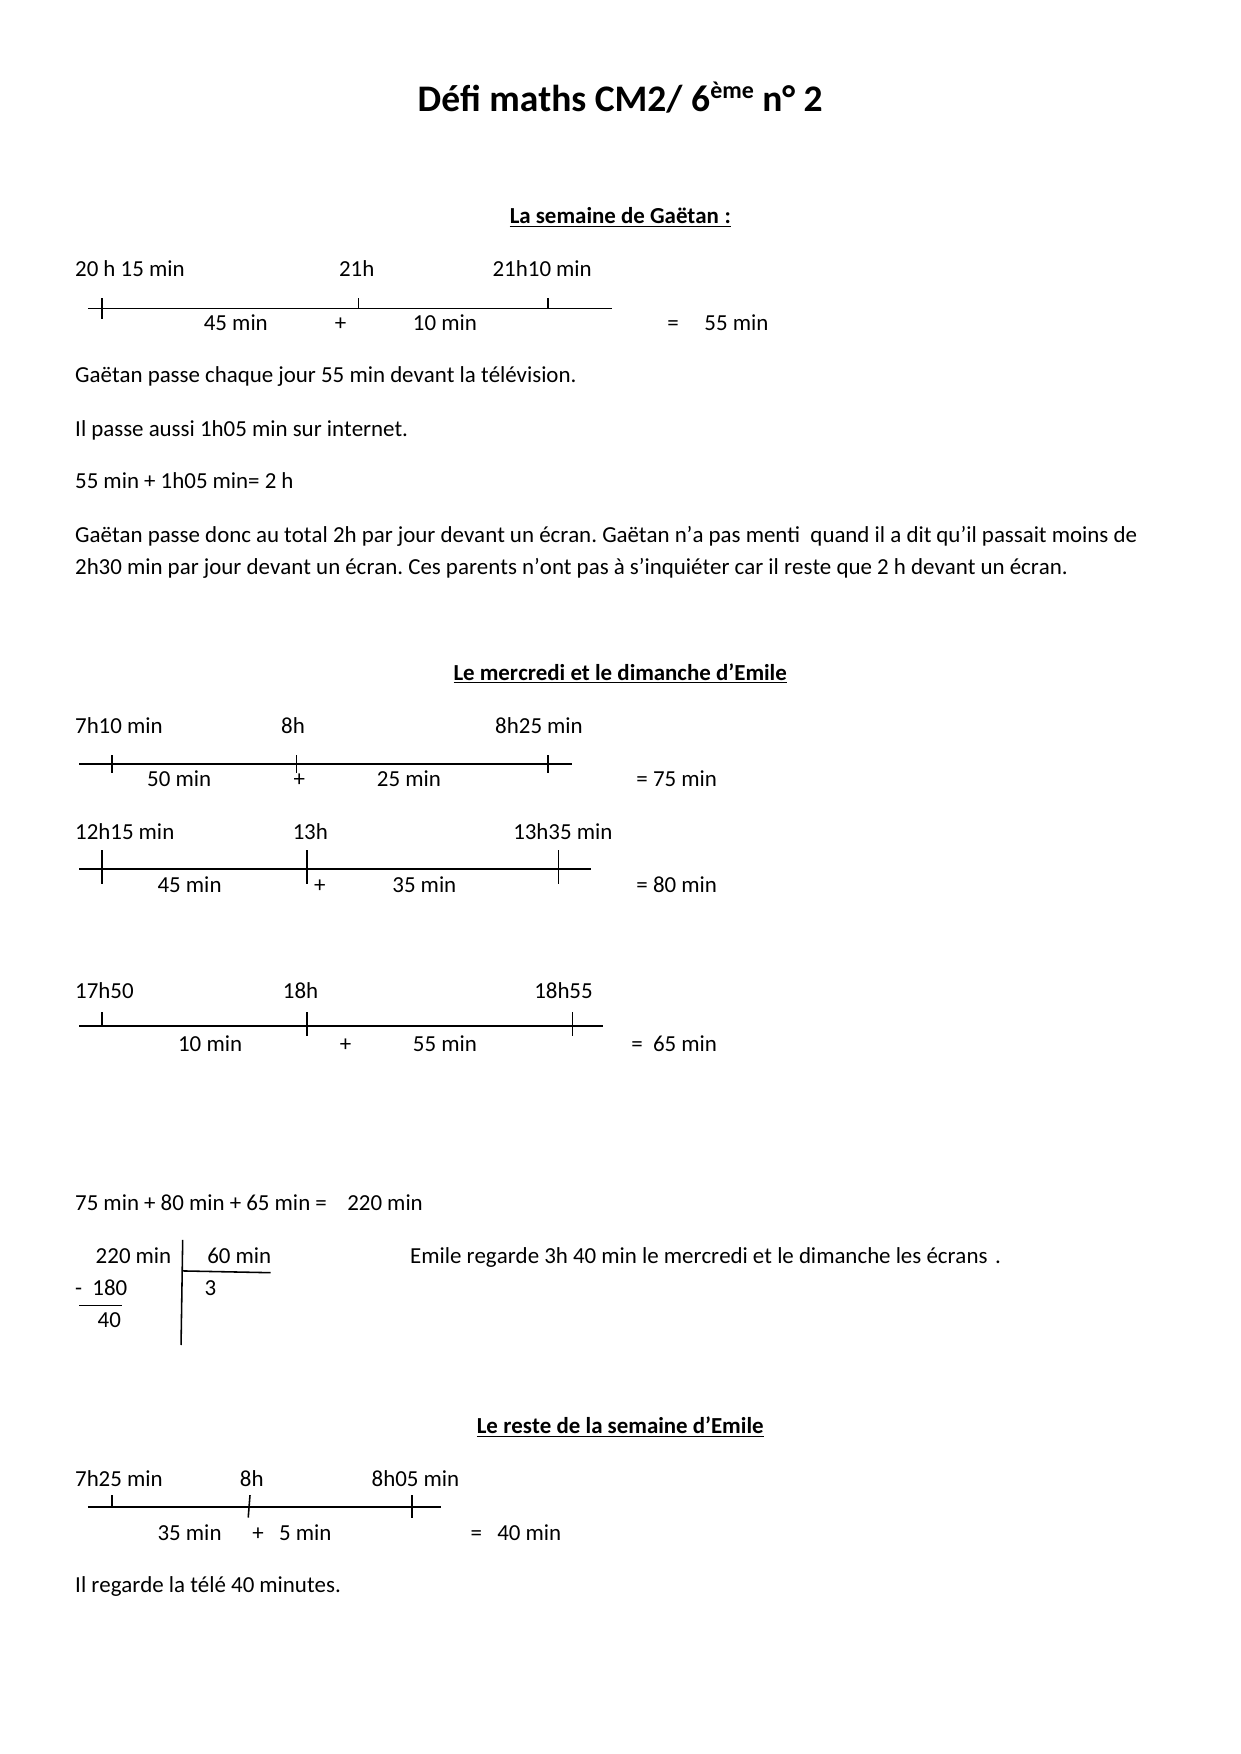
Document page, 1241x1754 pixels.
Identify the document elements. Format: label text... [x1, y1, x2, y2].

text 7h25 min 8h 8h05 min [75, 1464, 1165, 1493]
text Il regarde la télé 40 minutes. [75, 1571, 1165, 1599]
text Il passe aussi 1h05 min sur internet. [75, 414, 1165, 442]
text 220 min 60 min Emile regarde 3h 40 min le mercredi et le dimanche les écrans . - 180 3 hv40 [75, 1241, 181, 1333]
text 55 min + 1h05 min= 2 h [75, 467, 1165, 495]
text Le mercredi et le dimanche d’Emile [75, 658, 1165, 686]
text 20 h 15 min 21h 21h10 min [75, 254, 1165, 283]
text 220 min 60 min Emile regarde 3h 40 min le mercredi et le dimanche les écrans . - 180 3 hv40 [183, 1241, 1165, 1333]
text 12h15 min 13h 13h35 min [75, 817, 1165, 845]
text 35 min + 5 min = 40 min [75, 1518, 1165, 1546]
text Gaëtan passe donc au total 2h par jour devant un écran. Gaëtan n’a pas menti quand il a dit qu’il passait moins de 2h30 min par jour devant un écran. Ces parents n’ont pas à s’inquiéter car il reste que 2 h devant un écran. [75, 520, 1165, 580]
text 7h10 min 8h 8h25 min [75, 711, 1165, 739]
text Gaëtan passe chaque jour 55 min devant la télévision. [75, 361, 1165, 389]
text 45 min + 10 min = 55 min [75, 308, 1165, 336]
text 50 min + 25 min = 75 min [75, 764, 1165, 792]
text Le reste de la semaine d’Emile [75, 1412, 1165, 1439]
text 17h50 18h 18h55 [75, 976, 1165, 1004]
text 75 min + 80 min + 65 min = 220 min [75, 1188, 1165, 1216]
text 45 min + 35 min = 80 min [75, 870, 1165, 898]
text 10 min + 55 min = 65 min [75, 1029, 1165, 1057]
text La semaine de Gaëtan : [75, 202, 1165, 229]
text Défi maths CM2/ 6ème n° 2 [75, 75, 1165, 121]
